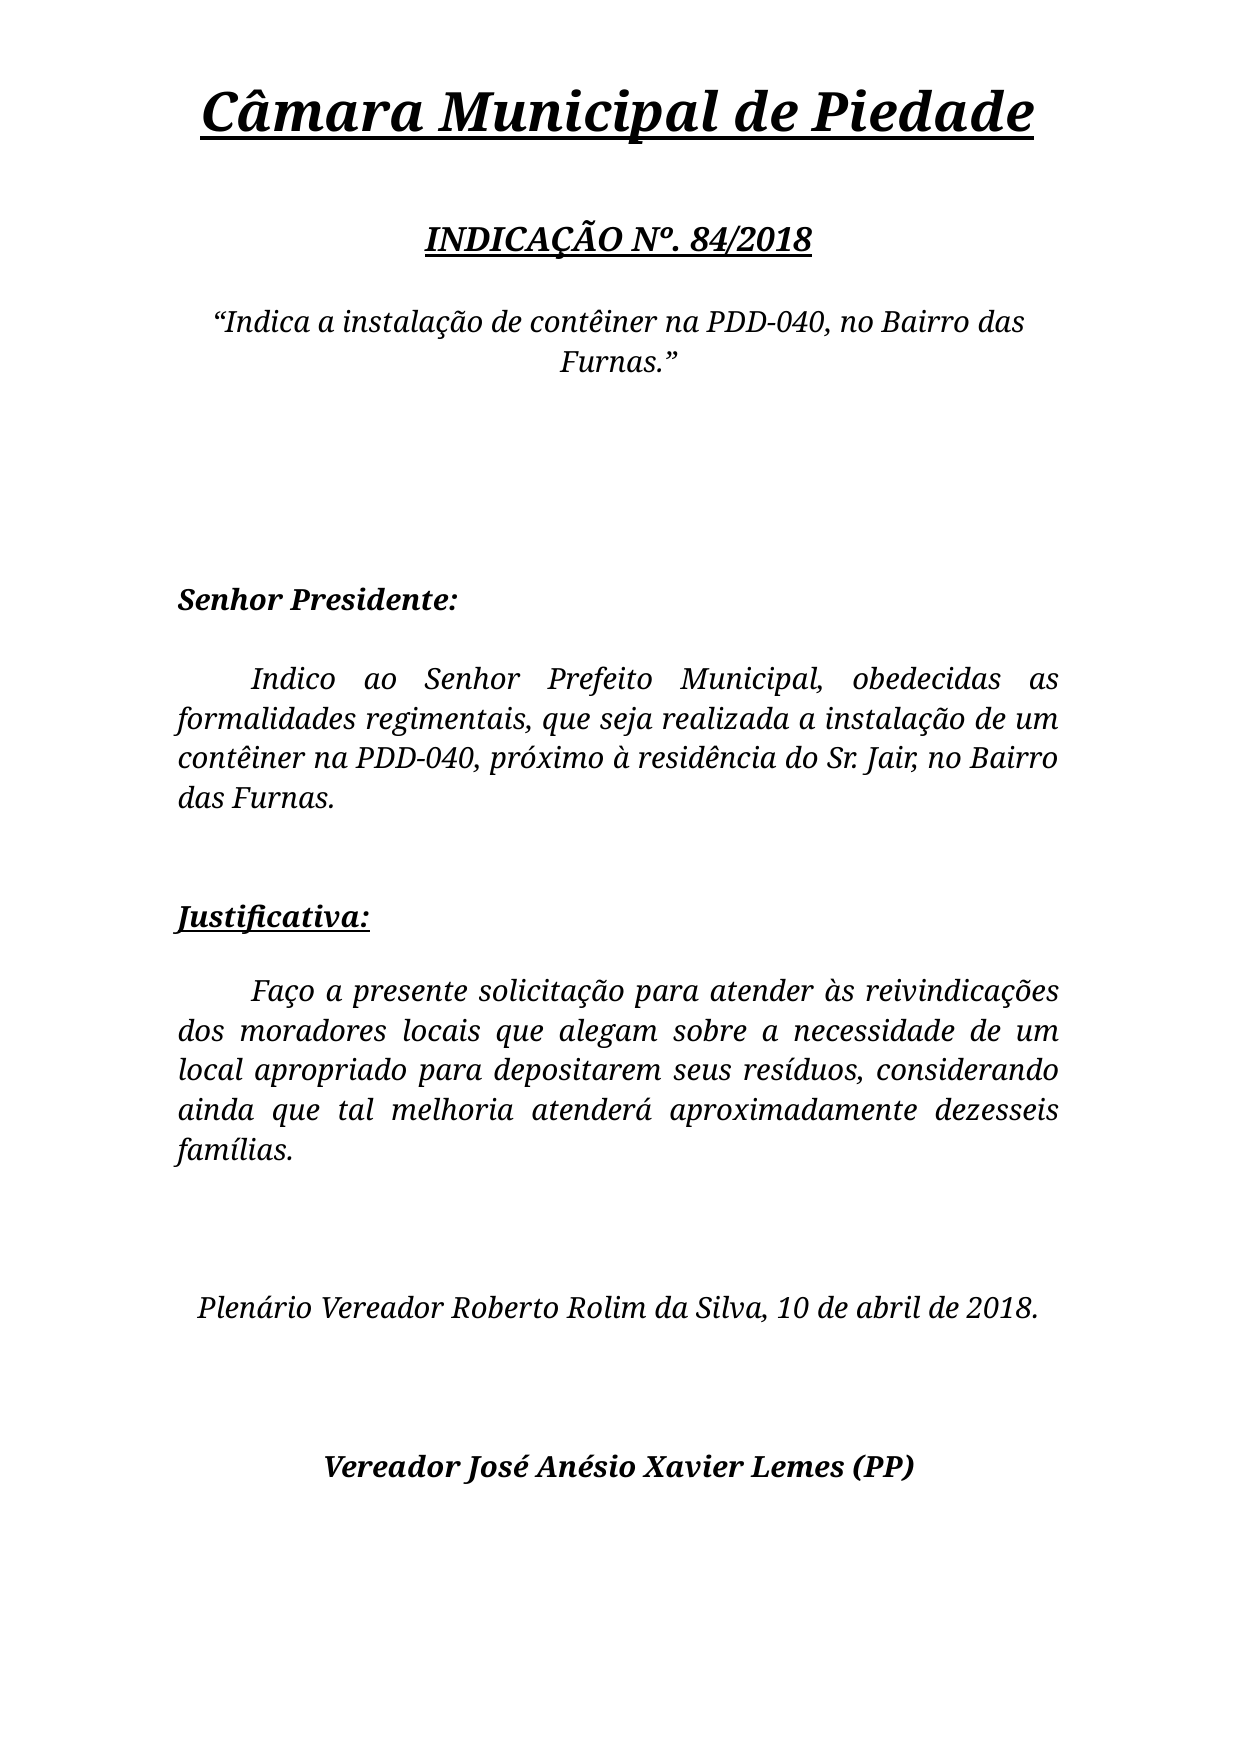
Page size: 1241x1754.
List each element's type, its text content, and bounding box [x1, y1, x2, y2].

text Faço a presente solicitação para atender às reivindicações dos moradores locais que alegam sobre a necessidade de um local apropriado para depositarem seus resíduos, considerando ainda que tal melhoria atenderá aproximadamente dezesseis famílias. [177, 970, 1063, 1169]
text Vereador José Anésio Xavier Lemes (PP) [177, 1446, 1063, 1486]
text Senhor Presidente: [177, 579, 1063, 619]
text Justificativa: [177, 896, 1063, 936]
text Plenário Vereador Roberto Rolim da Silva, 10 de abril de 2018. [177, 1288, 1063, 1327]
text INDICAÇÃO Nº. 84/2018 [177, 216, 1063, 261]
text Indico ao Senhor Prefeito Municipal, obedecidas as formalidades regimentais, que seja realizada a instalação de um contêiner na PDD-040, próximo à residência do Sr. Jair, no Bairro das Furnas. [177, 658, 1063, 817]
text “Indica a instalação de contêiner na PDD-040, no Bairro das Furnas.” [177, 301, 1063, 381]
